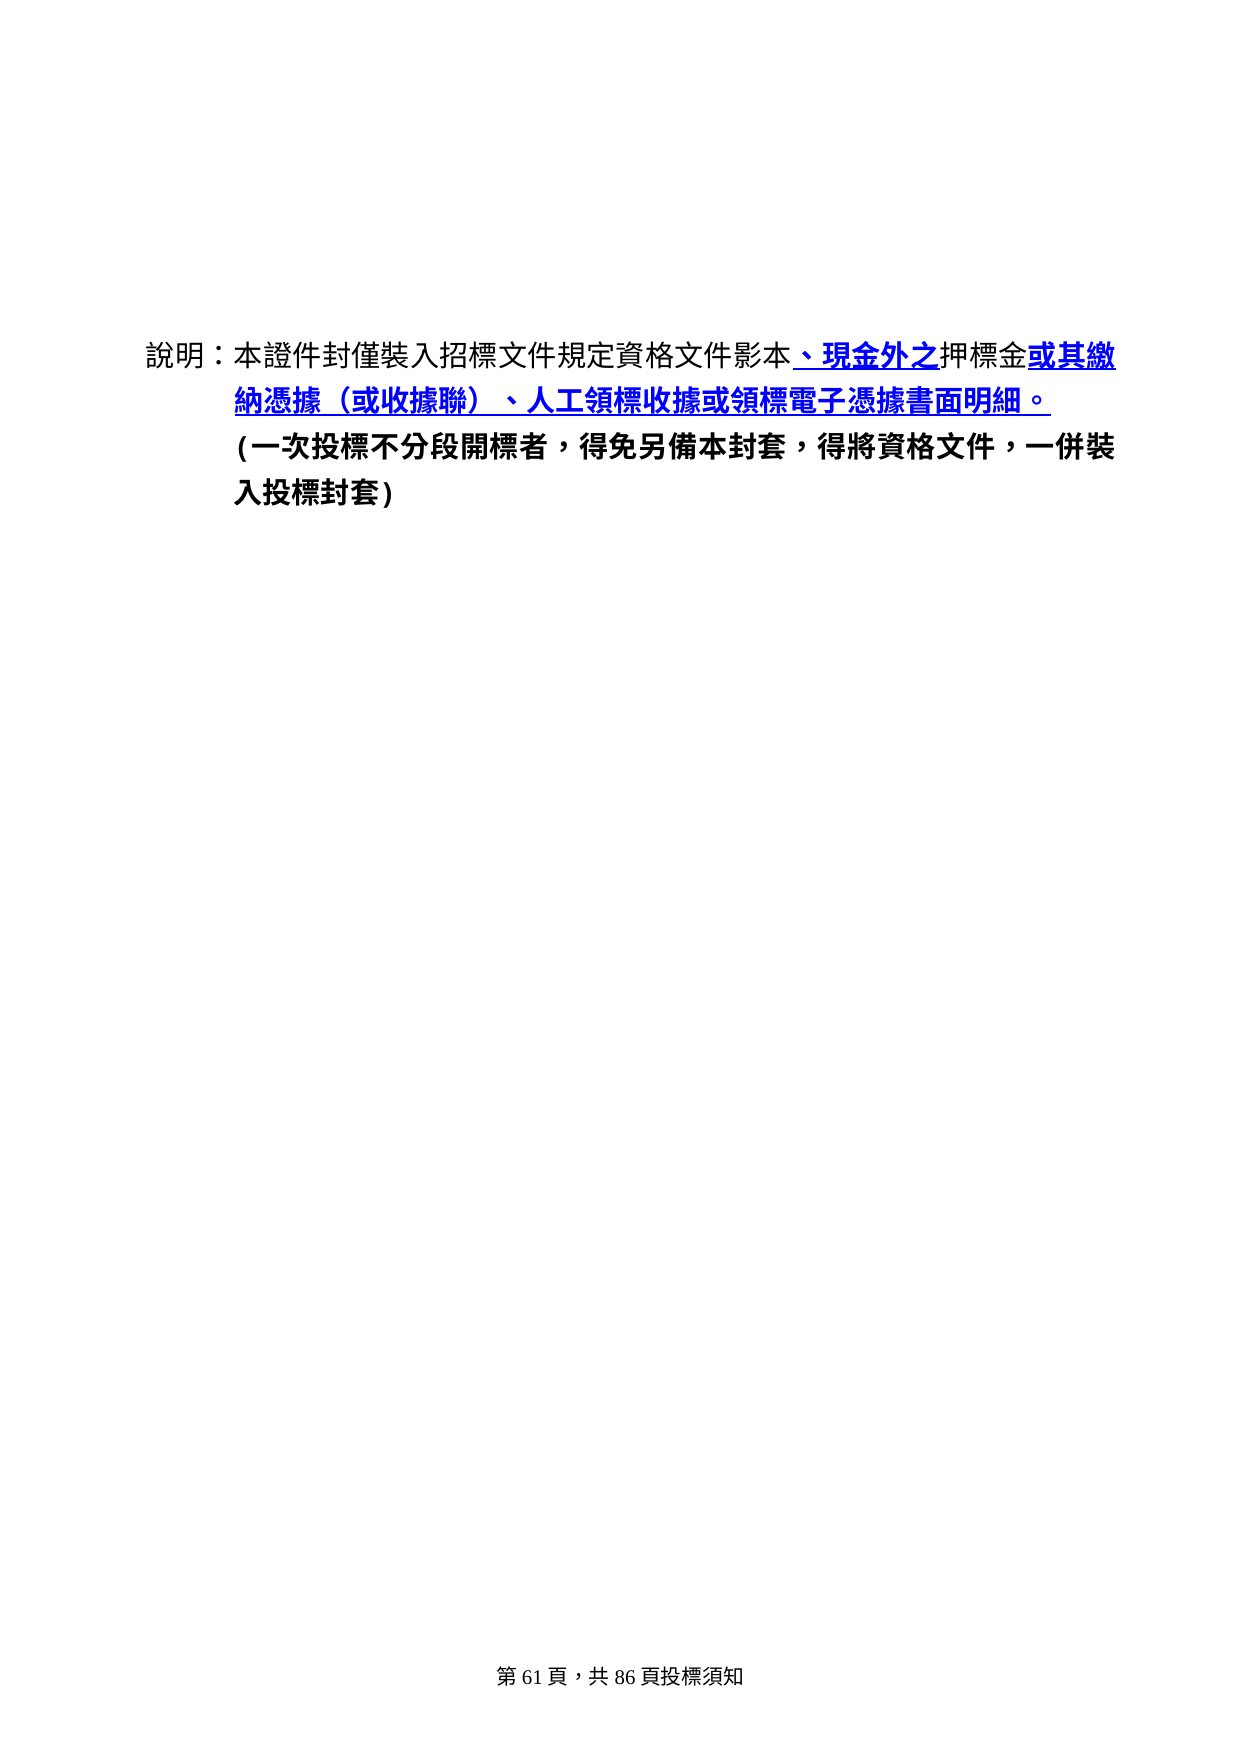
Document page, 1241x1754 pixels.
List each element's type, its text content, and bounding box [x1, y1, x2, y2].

text (一次投標不分段開標者，得免另備本封套，得將資格文件，一併裝入投標封套) [233, 421, 1116, 513]
text 說明：本證件封僅裝入招標文件規定資格文件影本、現金外之押標金或其繳納憑據（或收據聯）、人工領標收據或領標電子憑據書面明細。 [146, 329, 1116, 421]
